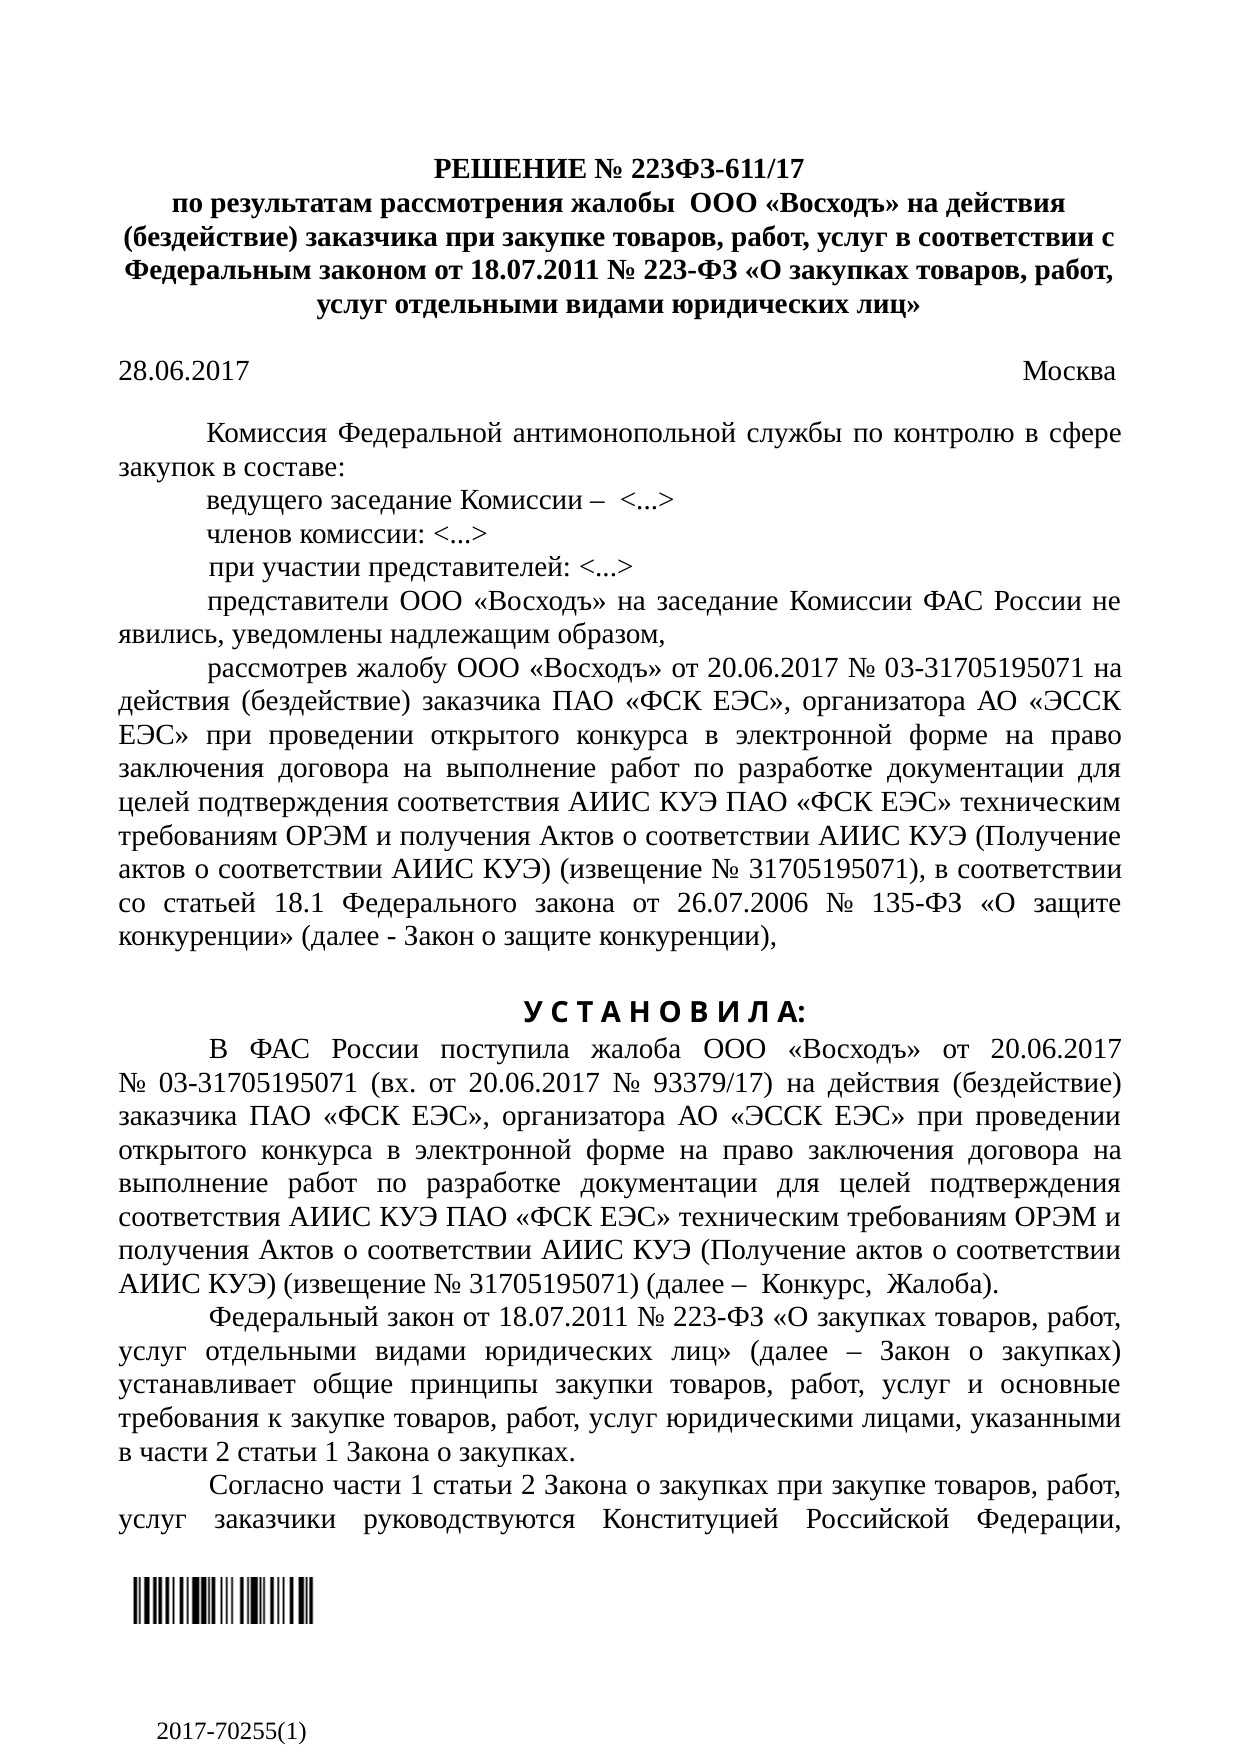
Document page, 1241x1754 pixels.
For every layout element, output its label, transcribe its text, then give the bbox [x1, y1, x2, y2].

text по результатам рассмотрения жалобы ООО «Восходъ» на действия (бездействие) заказчика при закупке товаров, работ, услуг в соответствии с Федеральным законом от 18.07.2011 № 223-ФЗ «О закупках товаров, работ, услуг отдельными видами юридических лиц» [118, 185, 1119, 319]
text представители ООО «Восходъ» на заседание Комиссии ФАС России не явились, уведомлены надлежащим образом, [118, 583, 1122, 650]
text Федеральный закон от 18.07.2011 № 223-ФЗ «О закупках товаров, работ, услуг отдельными видами юридических лиц» (далее – Закон о закупках) устанавливает общие принципы закупки товаров, работ, услуг и основные требования к закупке товаров, работ, услуг юридическими лицами, указанными в части 2 статьи 1 Закона о закупках. [118, 1299, 1122, 1467]
text В ФАС России поступила жалоба ООО «Восходъ» от 20.06.2017 № 03-31705195071 (вх. от 20.06.2017 № 93379/17) на действия (бездействие) заказчика ПАО «ФСК ЕЭС», организатора АО «ЭССК ЕЭС» при проведении открытого конкурса в электронной форме на право заключения договора на выполнение работ по разработке документации для целей подтверждения соответствия АИИС КУЭ ПАО «ФСК ЕЭС» техническим требованиям ОРЭМ и получения Актов о соответствии АИИС КУЭ (Получение актов о соответствии АИИС КУЭ) (извещение № 31705195071) (далее – Конкурс, Жалоба). [118, 1031, 1122, 1299]
text ведущего заседание Комиссии – <...> [118, 482, 1122, 516]
text членов комиссии: <...> [118, 516, 1122, 549]
text 28.06.2017 Москва [118, 353, 1122, 386]
picture [118, 1577, 331, 1624]
text рассмотрев жалобу ООО «Восходъ» от 20.06.2017 № 03-31705195071 на действия (бездействие) заказчика ПАО «ФСК ЕЭС», организатора АО «ЭССК ЕЭС» при проведении открытого конкурса в электронной форме на право заключения договора на выполнение работ по разработке документации для целей подтверждения соответствия АИИС КУЭ ПАО «ФСК ЕЭС» техническим требованиям ОРЭМ и получения Актов о соответствии АИИС КУЭ (Получение актов о соответствии АИИС КУЭ) (извещение № 31705195071), в соответствии со статьей 18.1 Федерального закона от 26.07.2006 № 135-ФЗ «О защите конкуренции» (далее - Закон о защите конкуренции), [118, 650, 1122, 952]
text Согласно части 1 статьи 2 Закона о закупках при закупке товаров, работ, услуг заказчики руководствуются Конституцией Российской Федерации, [118, 1467, 1122, 1534]
text при участии представителей: <...> [118, 549, 1122, 583]
text У С Т А Н О В И Л А: [118, 992, 1122, 1031]
text РЕШЕНИЕ № 223ФЗ-611/17 [118, 152, 1119, 185]
text Комиссия Федеральной антимонопольной службы по контролю в сфере закупок в составе: [118, 415, 1122, 482]
